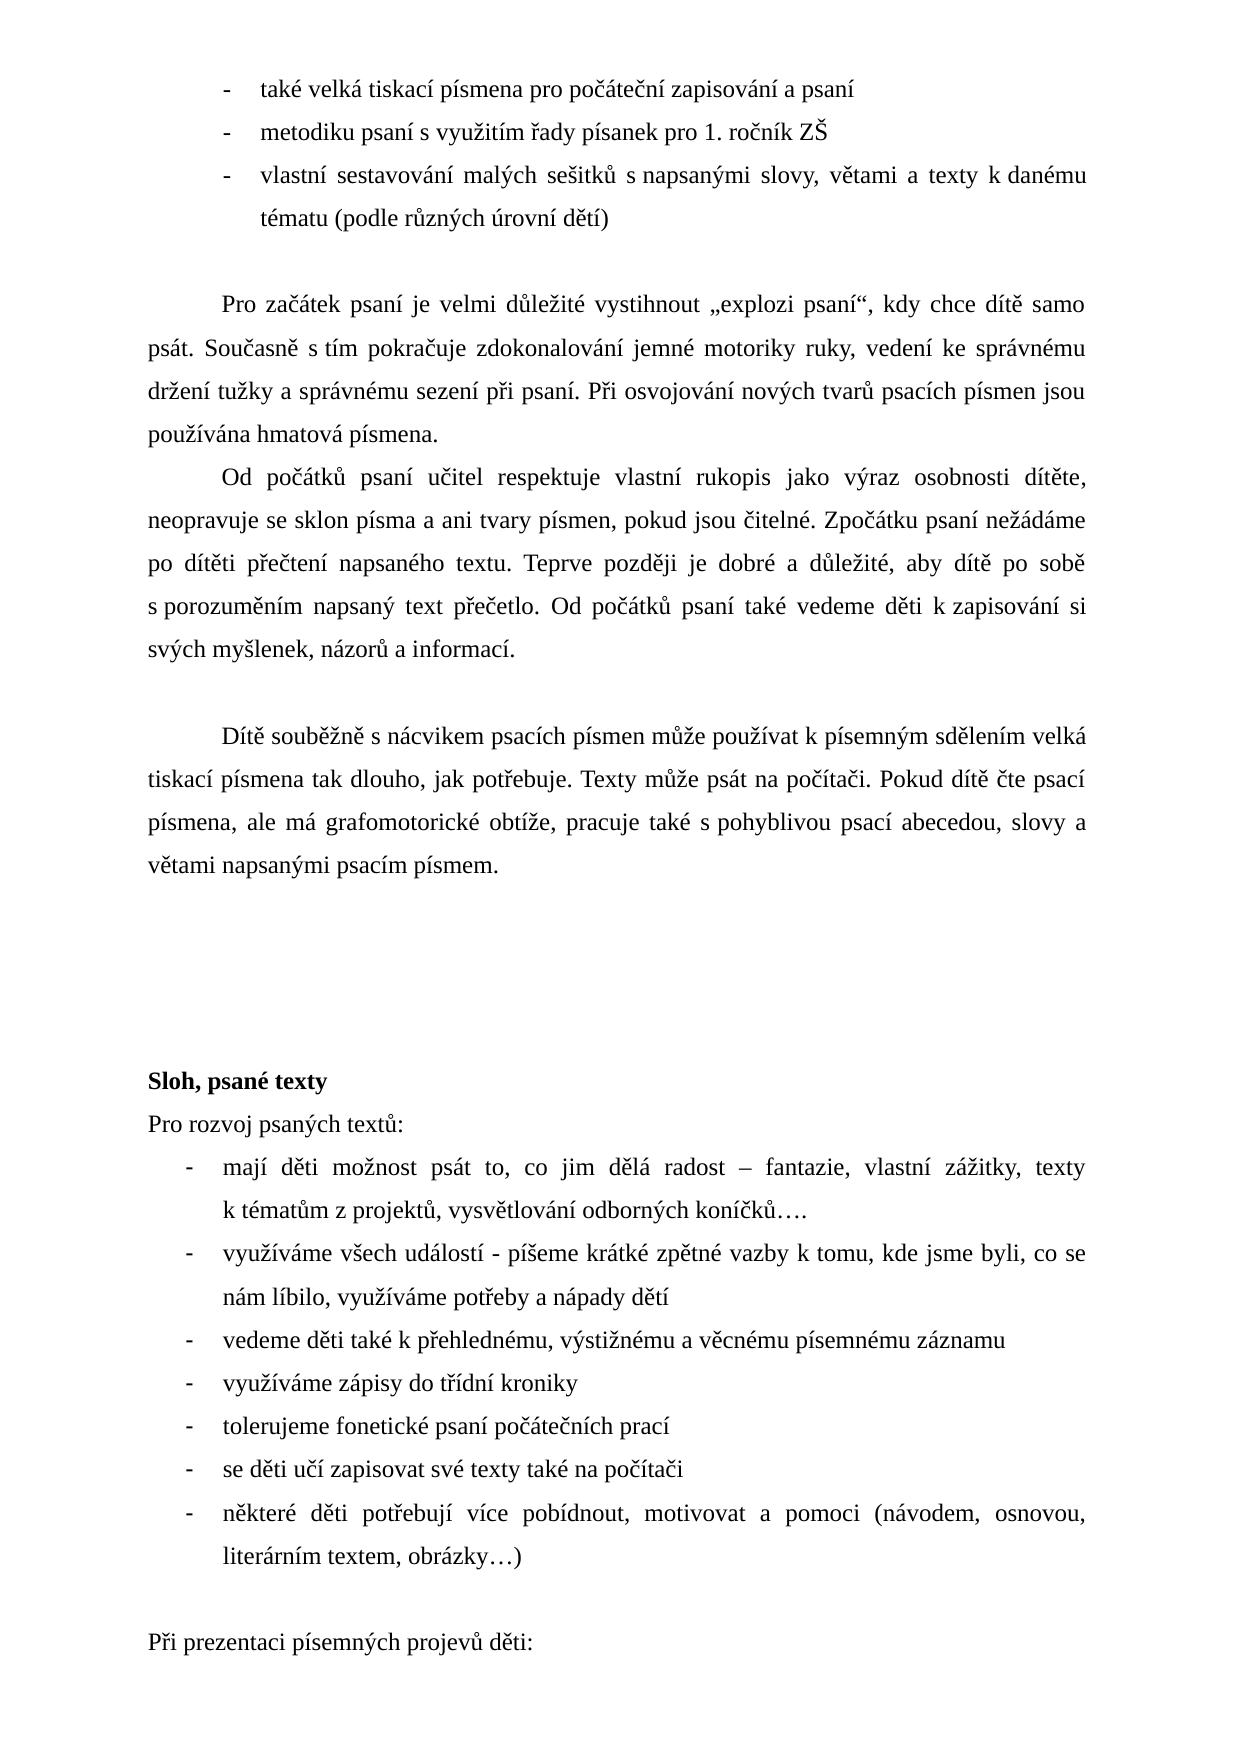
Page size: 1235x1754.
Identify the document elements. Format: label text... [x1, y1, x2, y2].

text Dítě souběžně s nácvikem psacích písmen může používat k písemným sdělením velká tiskací písmena tak dlouho, jak potřebuje. Texty může psát na počítači. Pokud dítě čte psací písmena, ale má grafomotorické obtíže, pracuje také s pohyblivou psací abecedou, slovy a větami napsanými psacím písmem. [148, 721, 1087, 879]
list se děti učí zapisovat své texty také na počítači [185, 1454, 1087, 1483]
text Sloh, psané texty [148, 1066, 1087, 1094]
text Od počátků psaní učitel respektuje vlastní rukopis jako výraz osobnosti dítěte, neopravuje se sklon písma a ani tvary písmen, pokud jsou čitelné. Zpočátku psaní nežádáme po dítěti přečtení napsaného textu. Teprve později je dobré a důležité, aby dítě po sobě s porozuměním napsaný text přečetlo. Od počátků psaní také vedeme děti k zapisování si svých myšlenek, názorů a informací. [148, 462, 1087, 663]
text Pro začátek psaní je velmi důležité vystihnout „explozi psaní“, kdy chce dítě samo psát. Současně s tím pokračuje zdokonalování jemné motoriky ruky, vedení ke správnému držení tužky a správnému sezení při psaní. Při osvojování nových tvarů psacích písmen jsou používána hmatová písmena. [148, 289, 1087, 448]
list některé děti potřebují více pobídnout, motivovat a pomoci (návodem, osnovou, literárním textem, obrázky…) [185, 1498, 1087, 1569]
list také velká tiskací písmena pro počáteční zapisování a psaní [223, 74, 1087, 103]
list využíváme zápisy do třídní kroniky [185, 1368, 1087, 1397]
list mají děti možnost psát to, co jim dělá radost – fantazie, vlastní zážitky, texty k tématům z projektů, vysvětlování odborných koníčků…. [185, 1152, 1087, 1224]
list vlastní sestavování malých sešitků s napsanými slovy, větami a texty k danému tématu (podle různých úrovní dětí) [223, 160, 1087, 232]
list využíváme všech událostí - píšeme krátké zpětné vazby k tomu, kde jsme byli, co se nám líbilo, využíváme potřeby a nápady dětí [185, 1238, 1087, 1310]
list tolerujeme fonetické psaní počátečních prací [185, 1411, 1087, 1440]
text Při prezentaci písemných projevů děti: [148, 1627, 1087, 1656]
list metodiku psaní s využitím řady písanek pro 1. ročník ZŠ [223, 117, 1087, 146]
list vedeme děti také k přehlednému, výstižnému a věcnému písemnému záznamu [185, 1325, 1087, 1353]
text Pro rozvoj psaných textů: [148, 1109, 1087, 1138]
